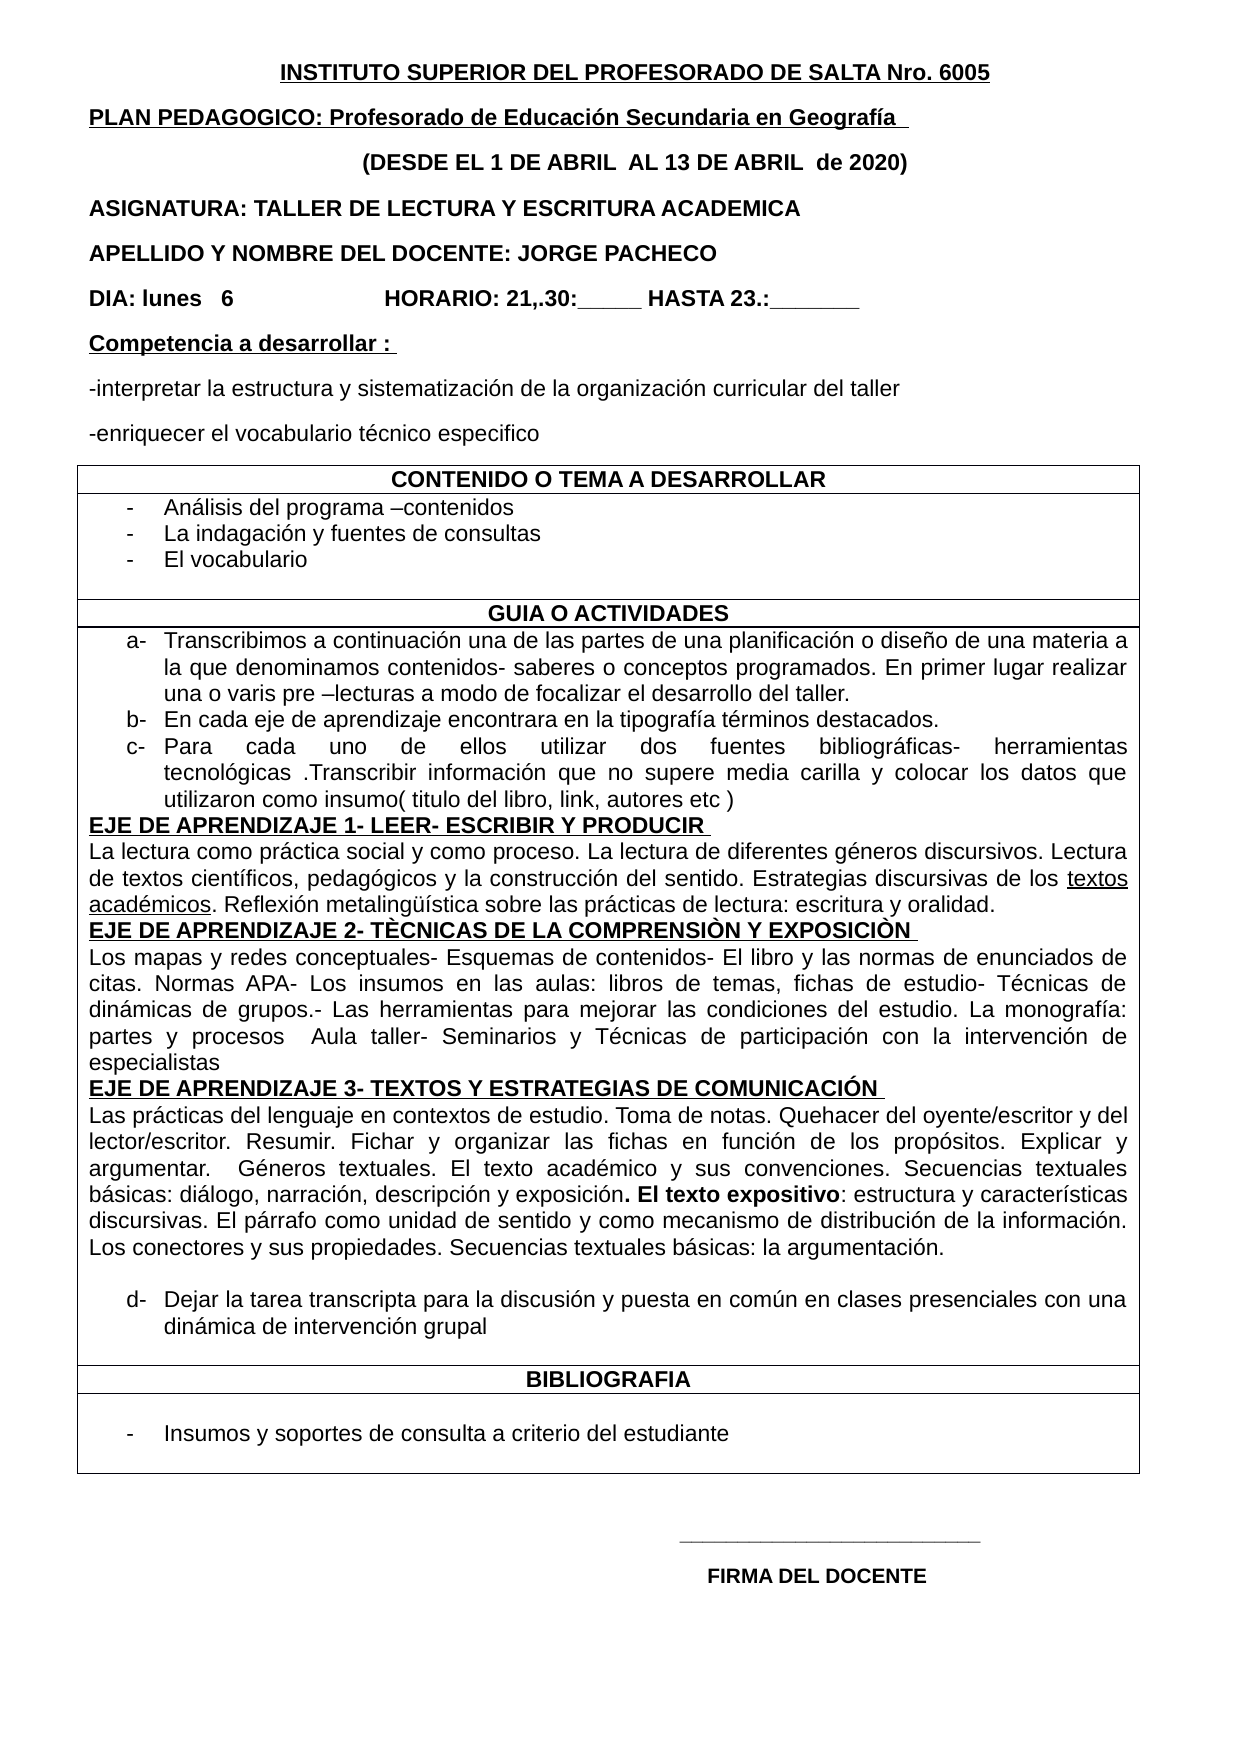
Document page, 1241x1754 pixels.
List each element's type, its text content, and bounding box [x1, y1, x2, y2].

table_cell GUIA O ACTIVIDADES [78, 600, 1139, 626]
text APELLIDO Y NOMBRE DEL DOCENTE: JORGE PACHECO [89, 239, 1181, 266]
text __________________________ [89, 1519, 1181, 1545]
text PLAN PEDAGOGICO: Profesorado de Educación Secundaria en Geografía [89, 104, 1181, 131]
table_header CONTENIDO O TEMA A DESARROLLAR [78, 466, 1139, 492]
table_cell BIBLIOGRAFIA [78, 1366, 1139, 1393]
text INSTITUTO SUPERIOR DEL PROFESORADO DE SALTA Nro. 6005 [89, 59, 1181, 86]
text -enriquecer el vocabulario técnico especifico [89, 420, 1181, 446]
text ASIGNATURA: TALLER DE LECTURA Y ESCRITURA ACADEMICA [89, 194, 1181, 221]
text Competencia a desarrollar : [89, 330, 1181, 356]
text FIRMA DEL DOCENTE [89, 1564, 1181, 1588]
table_cell Insumos y soportes de consulta a criterio del estudiante [78, 1394, 1139, 1473]
table_cell Análisis del programa –contenidos La indagación y fuentes de consultas El vocabulario [78, 494, 1139, 599]
table_cell Transcribimos a continuación una de las partes de una planificación o diseño de una materia a la que denominamos contenidos- saberes o conceptos programados. En primer lugar realizar una o varis pre –lecturas a modo de focalizar el desarrollo del taller. En cada eje de aprendizaje encontrara en la tipografía términos destacados. Para cada uno de ellos utilizar dos fuentes bibliográficas- herramientas tecnológicas .Transcribir información que no supere media carilla y colocar los datos que utilizaron como insumo( titulo del libro, link, autores etc ) EJE DE APRENDIZAJE 1- LEER- ESCRIBIR Y PRODUCIR La lectura como práctica social y como proceso. La lectura de diferentes géneros discursivos. Lectura de textos científicos, pedagógicos y la construcción del sentido. Estrategias discursivas de los textos académicos. Reflexión metalingüística sobre las prácticas de lectura: escritura y oralidad. EJE DE APRENDIZAJE 2- TÈCNICAS DE LA COMPRENSIÒN Y EXPOSICIÒN Los mapas y redes conceptuales- Esquemas de contenidos- El libro y las normas de enunciados de citas. Normas APA- Los insumos en las aulas: libros de temas, fichas de estudio- Técnicas de dinámicas de grupos.- Las herramientas para mejorar las condiciones del estudio. La monografía: partes y procesos Aula taller- Seminarios y Técnicas de participación con la intervención de especialistas EJE DE APRENDIZAJE 3- TEXTOS Y ESTRATEGIAS DE COMUNICACIÓN Las prácticas del lenguaje en contextos de estudio. Toma de notas. Quehacer del oyente/escritor y del lector/escritor. Resumir. Fichar y organizar las fichas en función de los propósitos. Explicar y argumentar. Géneros textuales. El texto académico y sus convenciones. Secuencias textuales básicas: diálogo, narración, descripción y exposición. El texto expositivo: estructura y características discursivas. El párrafo como unidad de sentido y como mecanismo de distribución de la información. Los conectores y sus propiedades. Secuencias textuales básicas: la argumentación. Dejar la tarea transcripta para la discusión y puesta en común en clases presenciales con una dinámica de intervención grupal [78, 628, 1139, 1365]
text (DESDE EL 1 DE ABRIL AL 13 DE ABRIL de 2020) [89, 149, 1181, 176]
text -interpretar la estructura y sistematización de la organización curricular del taller [89, 375, 1181, 401]
text DIA: lunes 6 HORARIO: 21,.30:_____ HASTA 23.:_______ [89, 285, 1181, 311]
